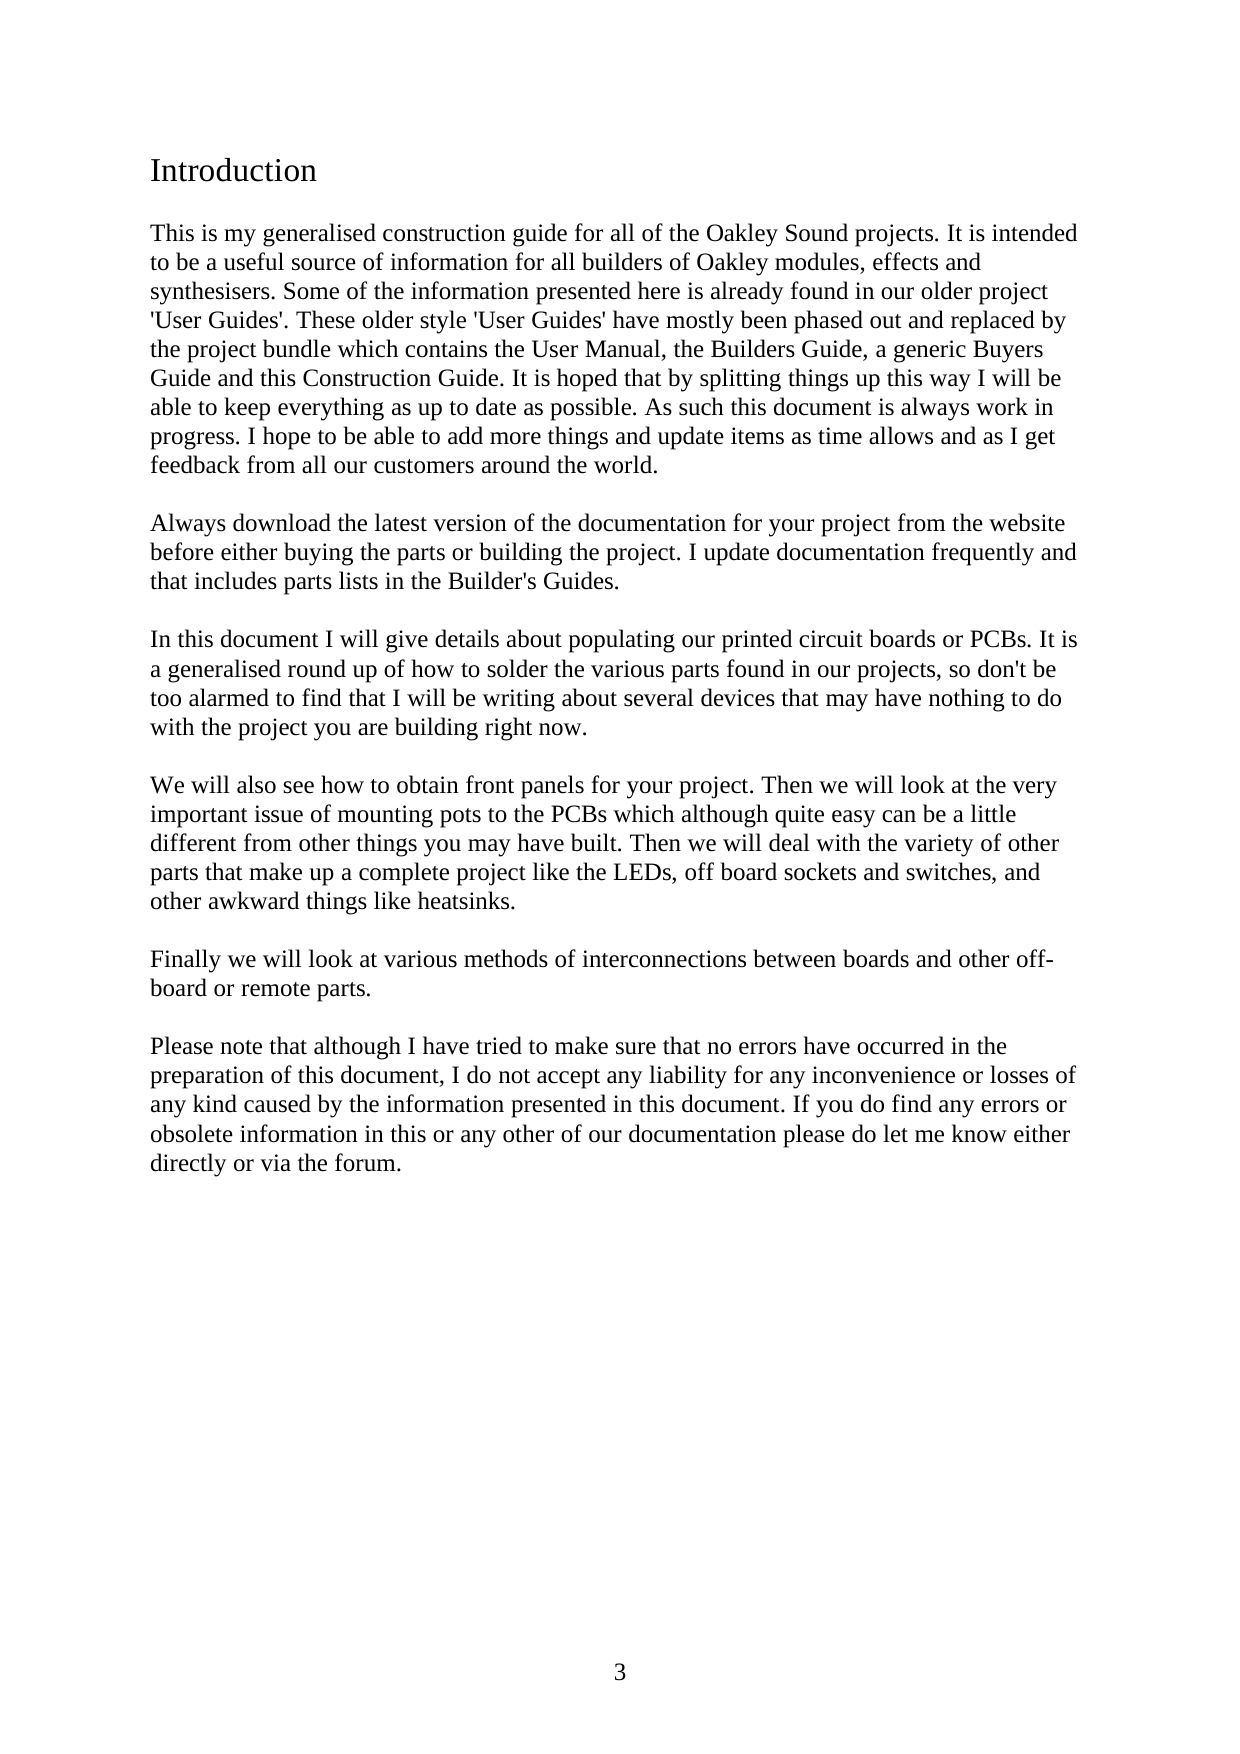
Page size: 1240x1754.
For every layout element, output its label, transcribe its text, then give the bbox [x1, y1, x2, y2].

text Always download the latest version of the documentation for your project from the website before either buying the parts or building the project. I update documentation frequently and that includes parts lists in the Builder's Guides. [150, 508, 1089, 595]
text This is my generalised construction guide for all of the Oakley Sound projects. It is intended to be a useful source of information for all builders of Oakley modules, effects and synthesisers. Some of the information presented here is already found in our older project 'User Guides'. These older style 'User Guides' have mostly been phased out and replaced by the project bundle which contains the User Manual, the Builders Guide, a generic Buyers Guide and this Construction Guide. It is hoped that by splitting things up this way I will be able to keep everything as up to date as possible. As such this document is always work in progress. I hope to be able to add more things and update items as time allows and as I get feedback from all our customers around the world. [150, 217, 1089, 479]
text Introduction [150, 150, 1089, 188]
text We will also see how to obtain front panels for your project. Then we will look at the very important issue of mounting pots to the PCBs which although quite easy can be a little different from other things you may have built. Then we will deal with the variety of other parts that make up a complete project like the LEDs, off board sockets and switches, and other awkward things like heatsinks. [150, 770, 1089, 915]
text In this document I will give details about populating our printed circuit boards or PCBs. It is a generalised round up of how to solder the various parts found in our projects, so don't be too alarmed to find that I will be writing about several devices that may have nothing to do with the project you are building right now. [150, 624, 1089, 741]
text Please note that although I have tried to make sure that no errors have occurred in the preparation of this document, I do not accept any liability for any inconvenience or losses of any kind caused by the information presented in this document. If you do find any errors or obsolete information in this or any other of our documentation please do let me know either directly or via the forum. [150, 1031, 1089, 1177]
text Finally we will look at various methods of interconnections between boards and other off-board or remote parts. [150, 944, 1089, 1002]
